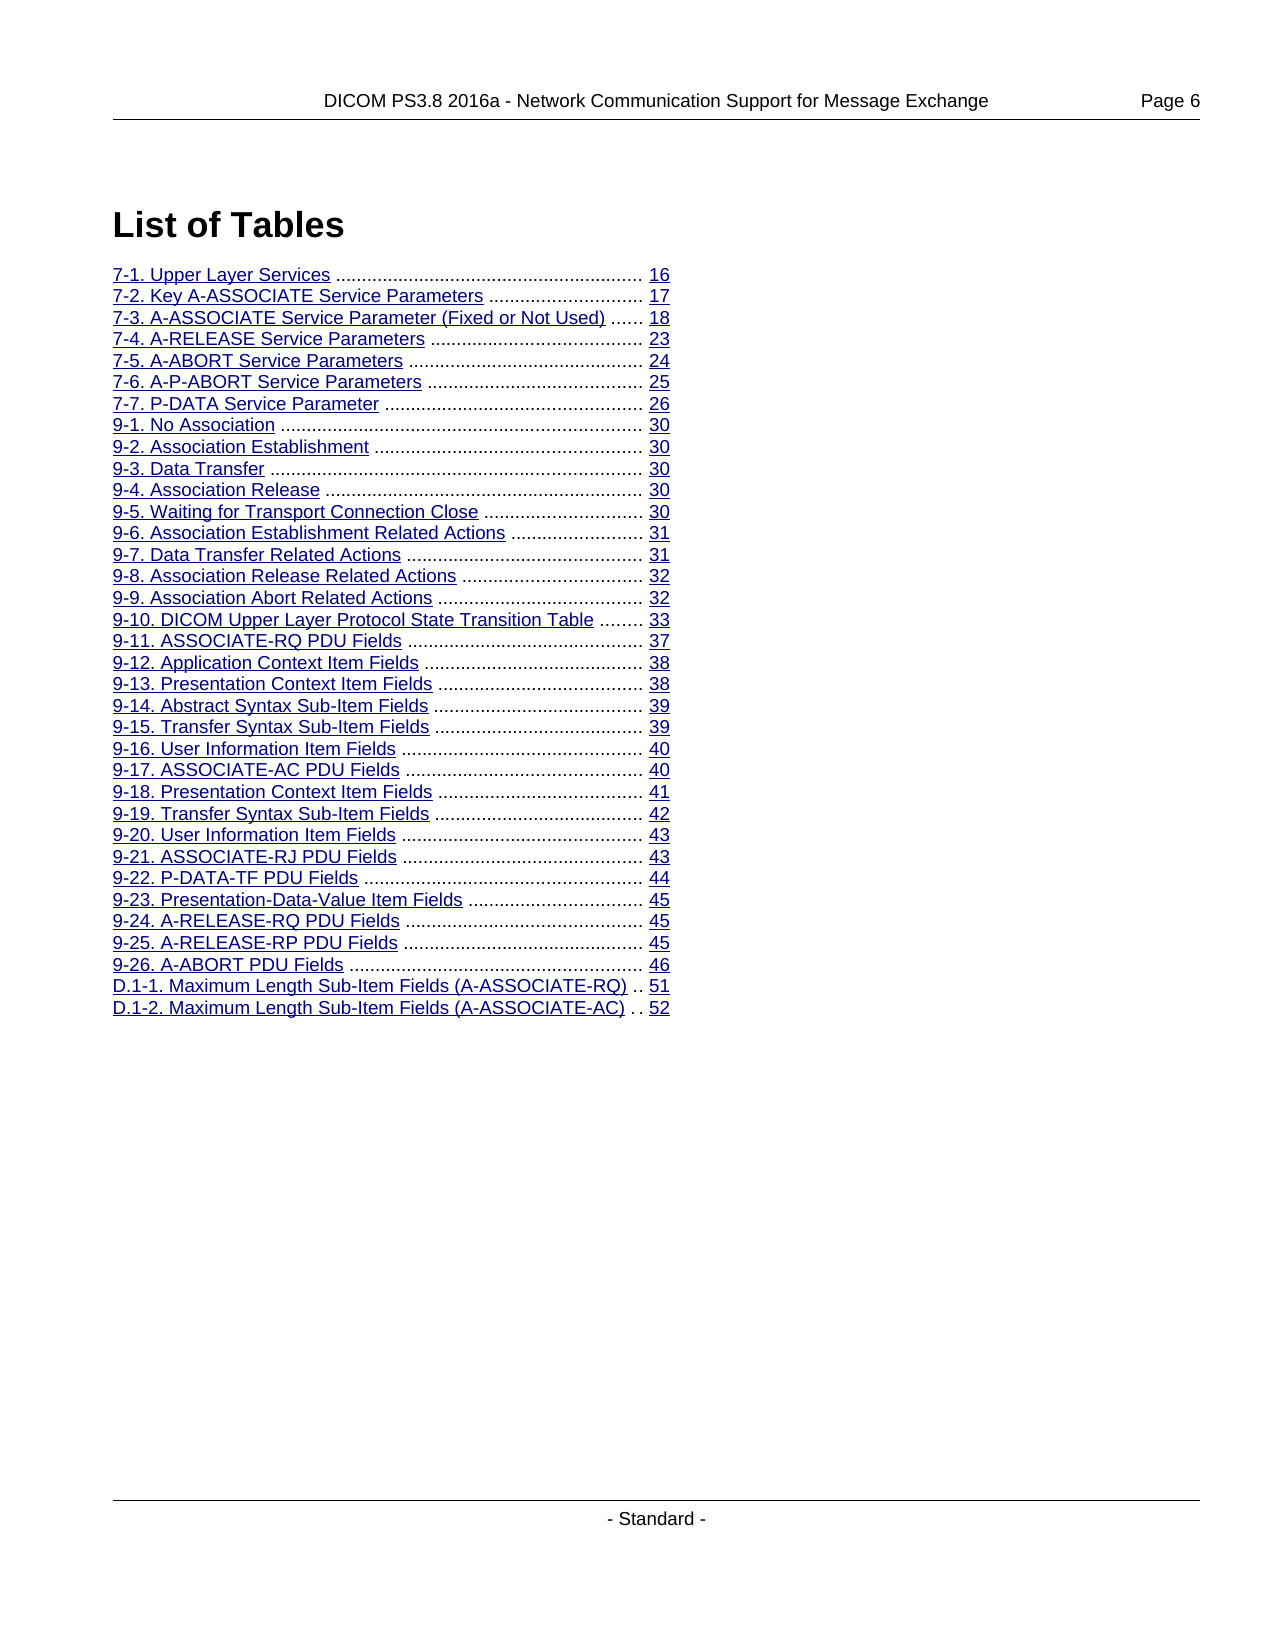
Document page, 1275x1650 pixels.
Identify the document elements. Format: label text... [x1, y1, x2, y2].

text 7-6. A-P-ABORT Service Parameters 0 [112, 371, 1175, 393]
text 9-13. Presentation Context Item Fields 0 [112, 673, 1175, 694]
text 9-4. Association Release 0 [112, 479, 1175, 501]
text 7-3. A-ASSOCIATE Service Parameter (Fixed or Not Used) 0 [112, 306, 1175, 328]
text 9-26. A-ABORT PDU Fields 0 [112, 953, 1175, 975]
text 9-14. Abstract Syntax Sub-Item Fields 0 [112, 694, 1175, 716]
text 9-22. P-DATA-TF PDU Fields 0 [112, 867, 1175, 889]
text 9-21. ASSOCIATE-RJ PDU Fields 0 [112, 846, 1175, 867]
text 9-24. A-RELEASE-RQ PDU Fields 0 [112, 910, 1175, 932]
text 9-11. ASSOCIATE-RQ PDU Fields 0 [112, 630, 1175, 651]
text 7-4. A-RELEASE Service Parameters 0 [112, 328, 1175, 349]
text D.1-1. Maximum Length Sub-Item Fields (A-ASSOCIATE-RQ) 0 [112, 975, 1175, 996]
text List of Tables [112, 204, 1200, 245]
text 9-20. User Information Item Fields 0 [112, 824, 1175, 846]
text 9-25. A-RELEASE-RP PDU Fields 0 [112, 932, 1175, 953]
text 9-16. User Information Item Fields 0 [112, 738, 1175, 759]
text 9-18. Presentation Context Item Fields 0 [112, 781, 1175, 802]
text 7-7. P-DATA Service Parameter 0 [112, 393, 1175, 414]
text 7-2. Key A-ASSOCIATE Service Parameters 0 [112, 285, 1175, 306]
text 9-10. DICOM Upper Layer Protocol State Transition Table 0 [112, 608, 1175, 630]
text 9-2. Association Establishment 0 [112, 436, 1175, 457]
text 9-1. No Association 0 [112, 414, 1175, 436]
text 9-5. Waiting for Transport Connection Close 0 [112, 501, 1175, 522]
text D.1-2. Maximum Length Sub-Item Fields (A-ASSOCIATE-AC) 0 [112, 996, 1175, 1018]
text 9-15. Transfer Syntax Sub-Item Fields 0 [112, 716, 1175, 738]
text 7-5. A-ABORT Service Parameters 0 [112, 349, 1175, 371]
text 9-23. Presentation-Data-Value Item Fields 0 [112, 889, 1175, 910]
text 9-3. Data Transfer 0 [112, 457, 1175, 479]
text 9-19. Transfer Syntax Sub-Item Fields 0 [112, 802, 1175, 824]
text 9-12. Application Context Item Fields 0 [112, 651, 1175, 673]
text 7-1. Upper Layer Services 0 [112, 263, 1175, 285]
text 9-8. Association Release Related Actions 0 [112, 565, 1175, 587]
text 9-17. ASSOCIATE-AC PDU Fields 0 [112, 759, 1175, 781]
text 9-9. Association Abort Related Actions 0 [112, 587, 1175, 608]
text 9-6. Association Establishment Related Actions 0 [112, 522, 1175, 544]
text 9-7. Data Transfer Related Actions 0 [112, 544, 1175, 565]
